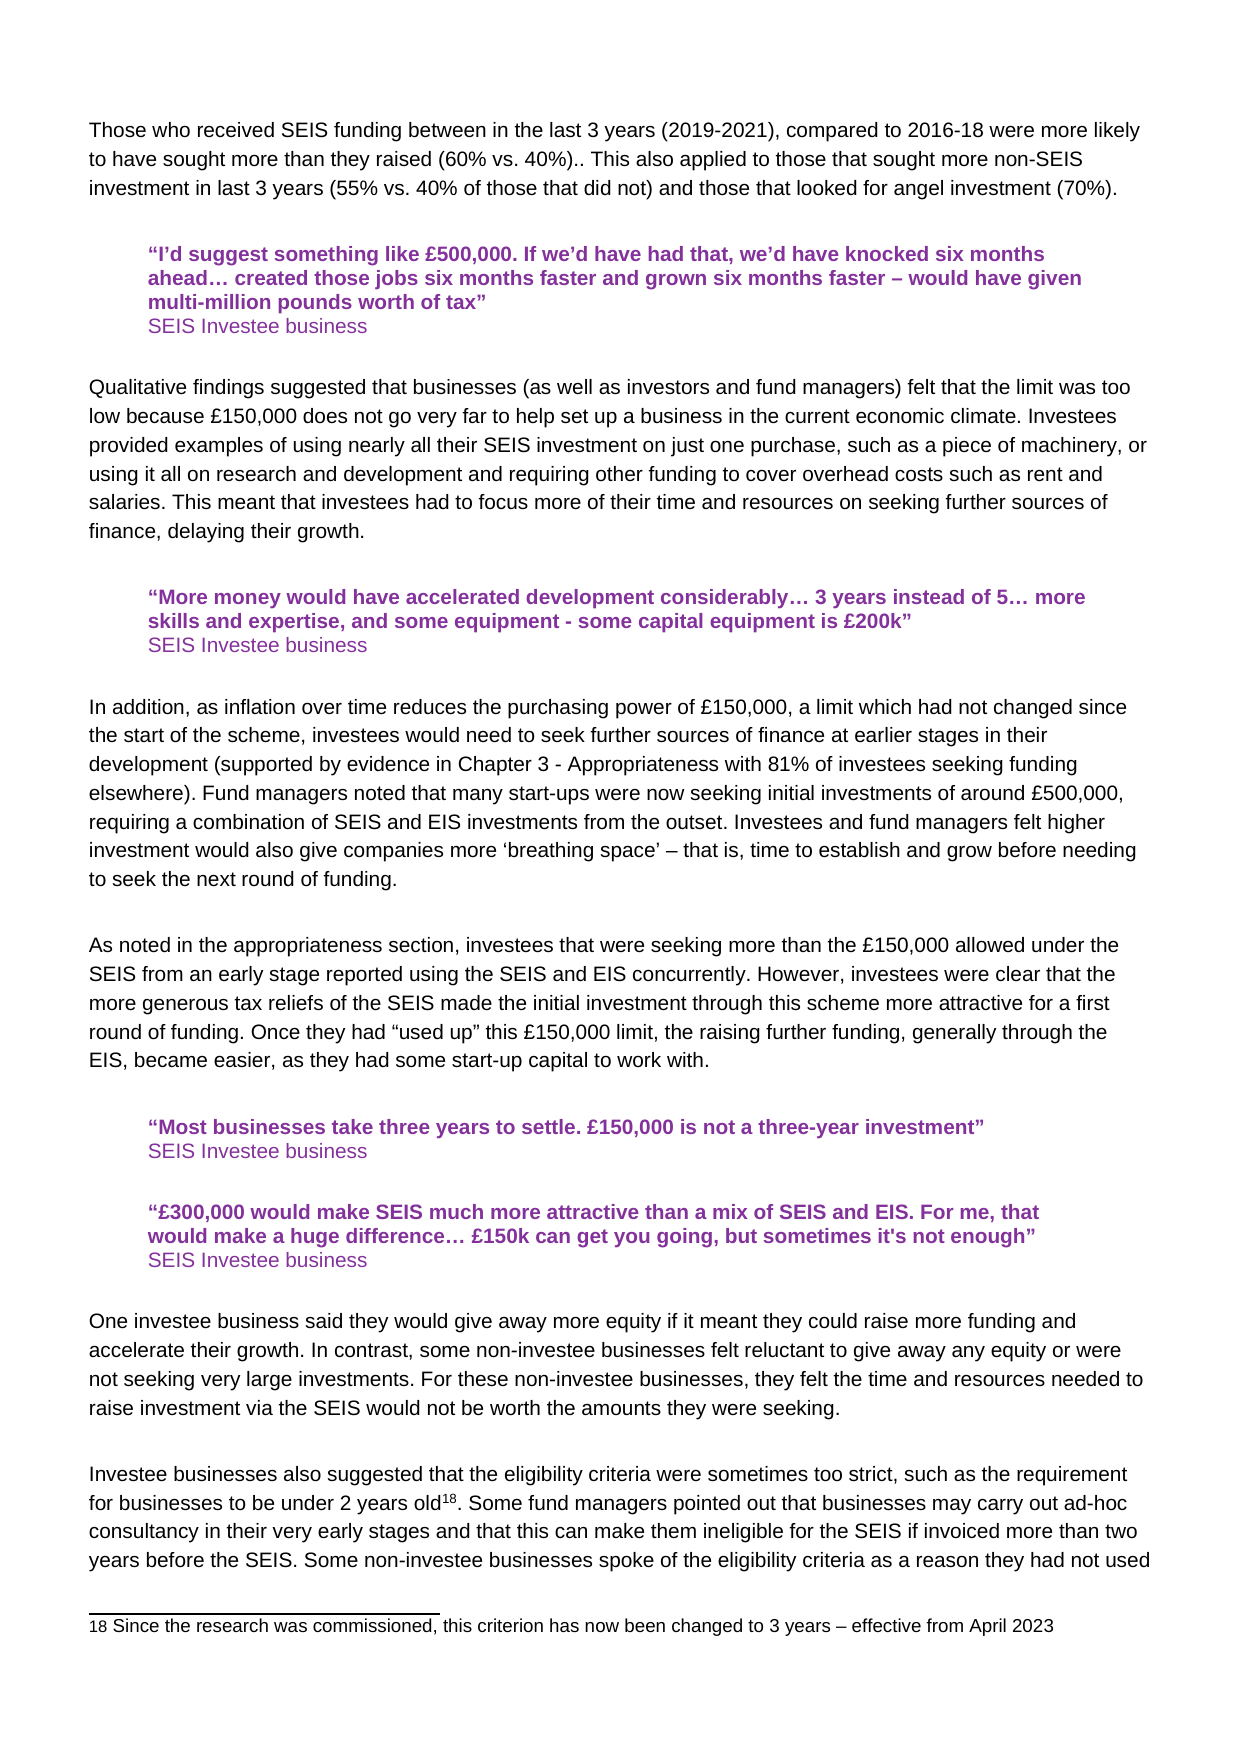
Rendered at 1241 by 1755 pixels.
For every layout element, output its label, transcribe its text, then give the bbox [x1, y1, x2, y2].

text As noted in the appropriateness section, investees that were seeking more than the £150,000 allowed under the SEIS from an early stage reported using the SEIS and EIS concurrently. However, investees were clear that the more generous tax reliefs of the SEIS made the initial investment through this scheme more attractive for a first round of funding. Once they had “used up” this £150,000 limit, the raising further funding, generally through the EIS, became easier, as they had some start-up capital to work with. [89, 933, 1152, 1072]
text “£300,000 would make SEIS much more attractive than a mix of SEIS and EIS. For me, that would make a huge difference… £150k can get you going, but sometimes it's not enough” [148, 1200, 1093, 1248]
text SEIS Investee business [148, 1138, 1093, 1162]
text SEIS Investee business [148, 314, 1093, 338]
text In addition, as inflation over time reduces the purchasing power of £150,000, a limit which had not changed since the start of the scheme, investees would need to seek further sources of finance at earlier stages in their development (supported by evidence in Chapter 3 - Appropriateness with 81% of investees seeking funding elsewhere). Fund managers noted that many start-ups were now seeking initial investments of around £500,000, requiring a combination of SEIS and EIS investments from the outset. Investees and fund managers felt higher investment would also give companies more ‘breathing space’ – that is, time to establish and grow before needing to seek the next round of funding. [89, 694, 1152, 891]
text One investee business said they would give away more equity if it meant they could raise more funding and accelerate their growth. In contrast, some non-investee businesses felt reluctant to give away any equity or were not seeking very large investments. For these non-investee businesses, they felt the time and resources needed to raise investment via the SEIS would not be worth the amounts they were seeking. [89, 1309, 1152, 1419]
text Investee businesses also suggested that the eligibility criteria were sometimes too strict, such as the requirement for businesses to be under 2 years old. Some fund managers pointed out that businesses may carry out ad-hoc consultancy in their very early stages and that this can make them ineligible for the SEIS if invoiced more than two years before the SEIS. Some non-investee businesses spoke of the eligibility criteria as a reason they had not used [89, 1462, 1152, 1572]
text Since the research was commissioned, this criterion has now been changed to 3 years – effective from April 2023 [89, 1614, 1152, 1636]
text SEIS Investee business [148, 1248, 1093, 1272]
text Qualitative findings suggested that businesses (as well as investors and fund managers) felt that the limit was too low because £150,000 does not go very far to help set up a business in the current economic climate. Investees provided examples of using nearly all their SEIS investment on just one purchase, such as a piece of machinery, or using it all on research and development and requiring other funding to cover overhead costs such as rent and salaries. This meant that investees had to focus more of their time and resources on seeking further sources of finance, delaying their growth. [89, 375, 1152, 543]
text “More money would have accelerated development considerably… 3 years instead of 5… more skills and expertise, and some equipment - some capital equipment is £200k” [148, 585, 1093, 633]
text SEIS Investee business [148, 633, 1093, 657]
text “I’d suggest something like £500,000. If we’d have had that, we’d have knocked six months ahead… created those jobs six months faster and grown six months faster – would have given multi-million pounds worth of tax” [148, 242, 1093, 314]
text Those who received SEIS funding between in the last 3 years (2019-2021), compared to 2016-18 were more likely to have sought more than they raised (60% vs. 40%).. This also applied to those that sought more non-SEIS investment in last 3 years (55% vs. 40% of those that did not) and those that looked for angel investment (70%). [89, 118, 1152, 199]
text “Most businesses take three years to settle. £150,000 is not a three-year investment” [148, 1114, 1093, 1138]
